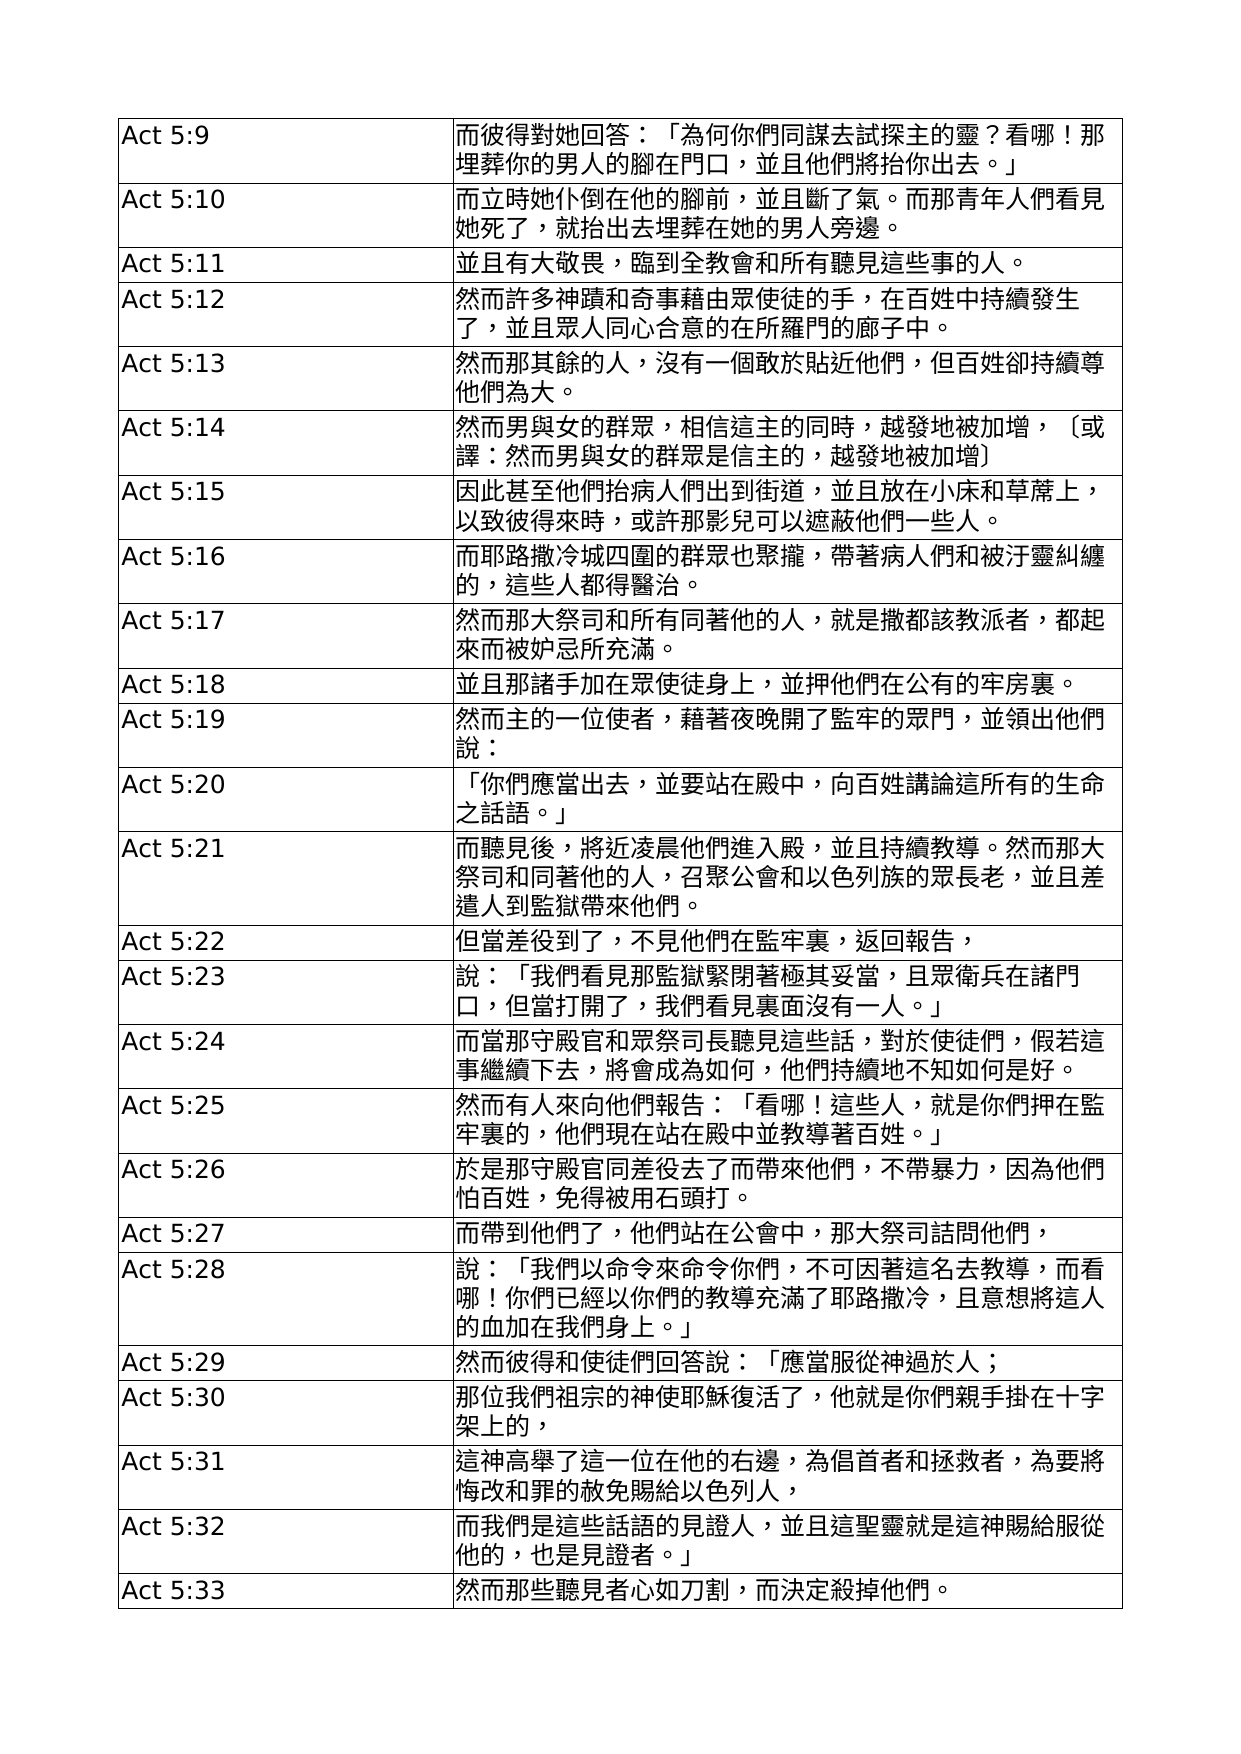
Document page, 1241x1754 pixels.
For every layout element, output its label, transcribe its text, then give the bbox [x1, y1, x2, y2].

table_cell Act 5:32 [119, 1510, 453, 1573]
table_cell 因此甚至他們抬病人們出到街道，並且放在小床和草蓆上，以致彼得來時，或許那影兒可以遮蔽他們一些人。 [454, 476, 1122, 539]
table_cell 而當那守殿官和眾祭司長聽見這些話，對於使徒們，假若這事繼續下去，將會成為如何，他們持續地不知如何是好。 [454, 1025, 1122, 1088]
table_cell 而彼得對她回答：「為何你們同謀去試探主的靈？看哪！那埋葬你的男人的腳在門口，並且他們將抬你出去。」 [454, 119, 1122, 182]
table_cell 「你們應當出去，並要站在殿中，向百姓講論這所有的生命之話語。」 [454, 768, 1122, 831]
table_cell 而耶路撒冷城四圍的群眾也聚攏，帶著病人們和被汙靈糾纏的，這些人都得醫治。 [454, 540, 1122, 603]
table_cell Act 5:11 [119, 248, 453, 282]
table_cell 說：「我們看見那監獄緊閉著極其妥當，且眾衛兵在諸門口，但當打開了，我們看見裏面沒有一人。」 [454, 961, 1122, 1024]
table_cell Act 5:29 [119, 1346, 453, 1380]
table_cell 然而那其餘的人，沒有一個敢於貼近他們，但百姓卻持續尊他們為大。 [454, 347, 1122, 410]
table_cell Act 5:31 [119, 1446, 453, 1509]
table_cell 而立時她仆倒在他的腳前，並且斷了氣。而那青年人們看見她死了，就抬出去埋葬在她的男人旁邊。 [454, 184, 1122, 247]
table_cell Act 5:12 [119, 283, 453, 346]
table_cell Act 5:21 [119, 832, 453, 924]
table_cell 然而有人來向他們報告：「看哪！這些人，就是你們押在監牢裏的，他們現在站在殿中並教導著百姓。」 [454, 1089, 1122, 1152]
table_cell 並且有大敬畏，臨到全教會和所有聽見這些事的人。 [454, 248, 1122, 282]
table_cell Act 5:17 [119, 604, 453, 667]
table_cell 說：「我們以命令來命令你們，不可因著這名去教導，而看哪！你們已經以你們的教導充滿了耶路撒冷，且意想將這人的血加在我們身上。」 [454, 1253, 1122, 1345]
table_cell 但當差役到了，不見他們在監牢裏，返回報告， [454, 926, 1122, 959]
table_cell Act 5:27 [119, 1218, 453, 1252]
table_cell Act 5:18 [119, 669, 453, 702]
table_cell Act 5:22 [119, 926, 453, 959]
table_cell Act 5:24 [119, 1025, 453, 1088]
table_cell Act 5:19 [119, 704, 453, 767]
table_cell Act 5:10 [119, 184, 453, 247]
table_cell Act 5:9 [119, 119, 453, 182]
table_cell 然而主的一位使者，藉著夜晚開了監牢的眾門，並領出他們說： [454, 704, 1122, 767]
table_cell 然而那大祭司和所有同著他的人，就是撒都該教派者，都起來而被妒忌所充滿。 [454, 604, 1122, 667]
table_cell 而帶到他們了，他們站在公會中，那大祭司詰問他們， [454, 1218, 1122, 1252]
table_cell 於是那守殿官同差役去了而帶來他們，不帶暴力，因為他們怕百姓，免得被用石頭打。 [454, 1154, 1122, 1217]
table_cell 那位我們祖宗的神使耶穌復活了，他就是你們親手掛在十字架上的， [454, 1381, 1122, 1444]
table_cell 並且那諸手加在眾使徒身上，並押他們在公有的牢房裏。 [454, 669, 1122, 702]
table_cell 而我們是這些話語的見證人，並且這聖靈就是這神賜給服從他的，也是見證者。」 [454, 1510, 1122, 1573]
table_cell Act 5:15 [119, 476, 453, 539]
table_cell Act 5:14 [119, 411, 453, 474]
table_cell Act 5:25 [119, 1089, 453, 1152]
table_cell Act 5:13 [119, 347, 453, 410]
table_cell Act 5:28 [119, 1253, 453, 1345]
table_cell Act 5:20 [119, 768, 453, 831]
table_cell Act 5:30 [119, 1381, 453, 1444]
table_cell Act 5:26 [119, 1154, 453, 1217]
table_cell 然而男與女的群眾，相信這主的同時，越發地被加增，〔或譯：然而男與女的群眾是信主的，越發地被加增〕 [454, 411, 1122, 474]
table_cell 這神高舉了這一位在他的右邊，為倡首者和拯救者，為要將悔改和罪的赦免賜給以色列人， [454, 1446, 1122, 1509]
table_cell 然而那些聽見者心如刀割，而決定殺掉他們。 [454, 1574, 1122, 1608]
table_cell 然而許多神蹟和奇事藉由眾使徒的手，在百姓中持續發生了，並且眾人同心合意的在所羅門的廊子中。 [454, 283, 1122, 346]
table_cell 然而彼得和使徒們回答說：「應當服從神過於人； [454, 1346, 1122, 1380]
table_cell Act 5:33 [119, 1574, 453, 1608]
table_cell Act 5:23 [119, 961, 453, 1024]
table_cell 而聽見後，將近凌晨他們進入殿，並且持續教導。然而那大祭司和同著他的人，召聚公會和以色列族的眾長老，並且差遣人到監獄帶來他們。 [454, 832, 1122, 924]
table_cell Act 5:16 [119, 540, 453, 603]
